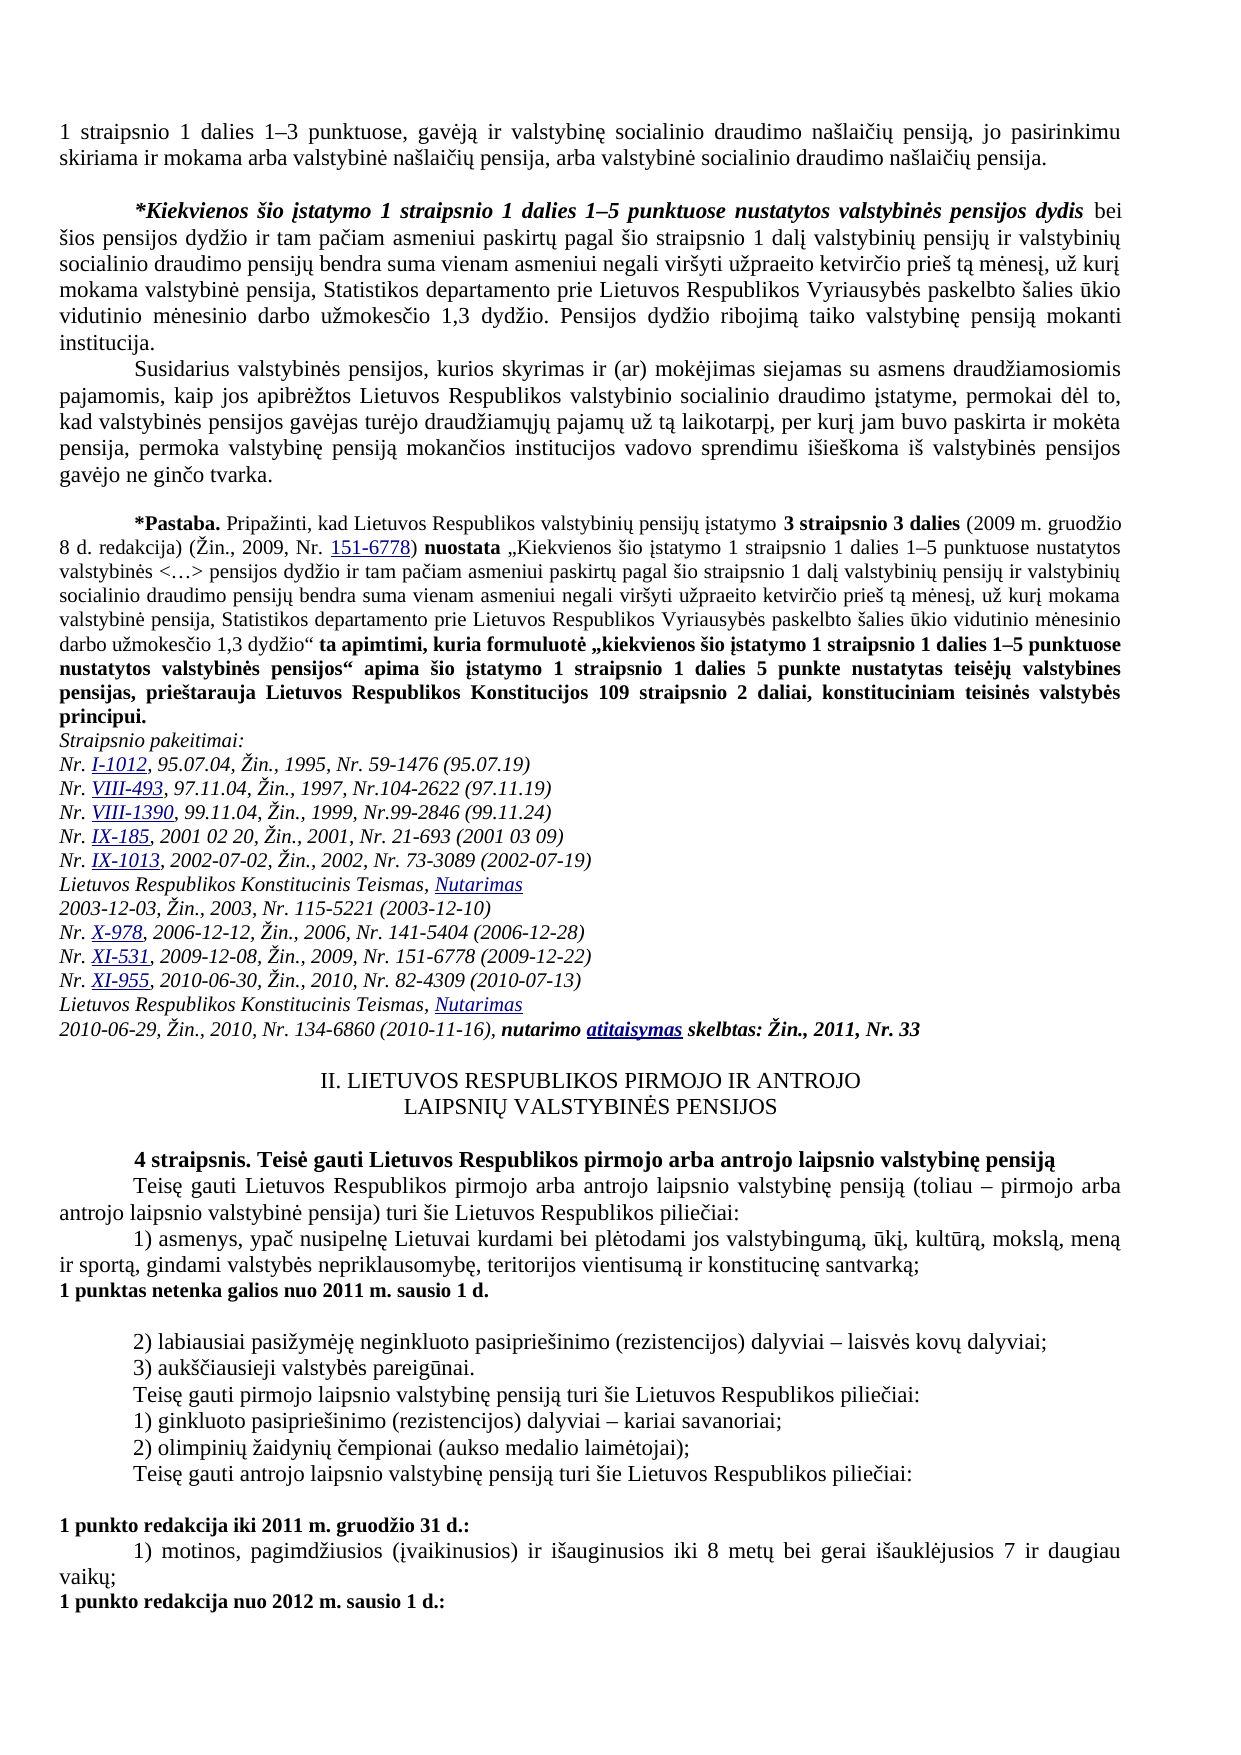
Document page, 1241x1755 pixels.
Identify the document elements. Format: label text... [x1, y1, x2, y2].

text 3) aukščiausieji valstybės pareigūnai. [59, 1354, 1122, 1381]
text 1 punkto redakcija iki 2011 m. gruodžio 31 d.: [59, 1513, 1122, 1537]
text Nr. XI-531, 2009-12-08, Žin., 2009, Nr. 151-6778 (2009-12-22) [59, 944, 1122, 968]
text II. LIETUVOS RESPUBLIKOS PIRMOJO IR ANTROJO [59, 1067, 1122, 1093]
text 2) olimpinių žaidynių čempionai (aukso medalio laimėtojai); [59, 1433, 1122, 1460]
text *Kiekvienos šio įstatymo 1 straipsnio 1 dalies 1–5 punktuose nustatytos valstybinės pensijos dydis bei šios pensijos dydžio ir tam pačiam asmeniui paskirtų pagal šio straipsnio 1 dalį valstybinių pensijų ir valstybinių socialinio draudimo pensijų bendra suma vienam asmeniui negali viršyti užpraeito ketvirčio prieš tą mėnesį, už kurį mokama valstybinė pensija, Statistikos departamento prie Lietuvos Respublikos Vyriausybės paskelbto šalies ūkio vidutinio mėnesinio darbo užmokesčio 1,3 dydžio. Pensijos dydžio ribojimą taiko valstybinę pensiją mokanti institucija. [59, 197, 1122, 355]
text Nr. IX-1013, 2002-07-02, Žin., 2002, Nr. 73-3089 (2002-07-19) [59, 848, 1122, 872]
text Nr. I-1012, 95.07.04, Žin., 1995, Nr. 59-1476 (95.07.19) [59, 752, 1122, 776]
text Nr. VIII-1390, 99.11.04, Žin., 1999, Nr.99-2846 (99.11.24) [59, 800, 1122, 824]
text 1 punktas netenka galios nuo 2011 m. sausio 1 d. [59, 1278, 1122, 1302]
text Nr. XI-955, 2010-06-30, Žin., 2010, Nr. 82-4309 (2010-07-13) [59, 968, 1122, 992]
text Nr. IX-185, 2001 02 20, Žin., 2001, Nr. 21-693 (2001 03 09) [59, 824, 1122, 848]
text 1) asmenys, ypač nusipelnę Lietuvai kurdami bei plėtodami jos valstybingumą, ūkį, kultūrą, mokslą, meną ir sportą, gindami valstybės nepriklausomybę, teritorijos vientisumą ir konstitucinę santvarką; [59, 1225, 1122, 1278]
text *Pastaba. Pripažinti, kad Lietuvos Respublikos valstybinių pensijų įstatymo 3 straipsnio 3 dalies (2009 m. gruodžio 8 d. redakcija) (Žin., 2009, Nr. 151-6778) nuostata „Kiekvienos šio įstatymo 1 straipsnio 1 dalies 1–5 punktuose nustatytos valstybinės <…> pensijos dydžio ir tam pačiam asmeniui paskirtų pagal šio straipsnio 1 dalį valstybinių pensijų ir valstybinių socialinio draudimo pensijų bendra suma vienam asmeniui negali viršyti užpraeito ketvirčio prieš tą mėnesį, už kurį mokama valstybinė pensija, Statistikos departamento prie Lietuvos Respublikos Vyriausybės paskelbto šalies ūkio vidutinio mėnesinio darbo užmokesčio 1,3 dydžio“ ta apimtimi, kuria formuluotė „kiekvienos šio įstatymo 1 straipsnio 1 dalies 1–5 punktuose nustatytos valstybinės pensijos“ apima šio įstatymo 1 straipsnio 1 dalies 5 punkte nustatytas teisėjų valstybines pensijas, prieštarauja Lietuvos Respublikos Konstitucijos 109 straipsnio 2 daliai, konstituciniam teisinės valstybės principui. [59, 511, 1122, 728]
text 1) ginkluoto pasipriešinimo (rezistencijos) dalyviai – kariai savanoriai; [59, 1407, 1122, 1433]
text Teisę gauti antrojo laipsnio valstybinę pensiją turi šie Lietuvos Respublikos piliečiai: [59, 1460, 1122, 1486]
text 1) motinos, pagimdžiusios (įvaikinusios) ir išauginusios iki 8 metų bei gerai išauklėjusios 7 ir daugiau vaikų; [59, 1537, 1122, 1589]
text LAIPSNIŲ VALSTYBINĖS PENSIJOS [59, 1093, 1122, 1119]
text Susidarius valstybinės pensijos, kurios skyrimas ir (ar) mokėjimas siejamas su asmens draudžiamosiomis pajamomis, kaip jos apibrėžtos Lietuvos Respublikos valstybinio socialinio draudimo įstatyme, permokai dėl to, kad valstybinės pensijos gavėjas turėjo draudžiamųjų pajamų už tą laikotarpį, per kurį jam buvo paskirta ir mokėta pensija, permoka valstybinę pensiją mokančios institucijos vadovo sprendimu išieškoma iš valstybinės pensijos gavėjo ne ginčo tvarka. [59, 355, 1122, 487]
text Teisę gauti Lietuvos Respublikos pirmojo arba antrojo laipsnio valstybinę pensiją (toliau – pirmojo arba antrojo laipsnio valstybinė pensija) turi šie Lietuvos Respublikos piliečiai: [59, 1172, 1122, 1225]
text 1 straipsnio 1 dalies 1–3 punktuose, gavėją ir valstybinę socialinio draudimo našlaičių pensiją, jo pasirinkimu skiriama ir mokama arba valstybinė našlaičių pensija, arba valstybinė socialinio draudimo našlaičių pensija. [59, 118, 1122, 171]
text Teisę gauti pirmojo laipsnio valstybinę pensiją turi šie Lietuvos Respublikos piliečiai: [59, 1381, 1122, 1407]
text 1 punkto redakcija nuo 2012 m. sausio 1 d.: [59, 1589, 1122, 1613]
text Straipsnio pakeitimai: [59, 728, 1122, 752]
text 2010-06-29, Žin., 2010, Nr. 134-6860 (2010-11-16), nutarimo atitaisymas skelbtas: Žin., 2011, Nr. 33 [59, 1016, 1122, 1041]
text Nr. VIII-493, 97.11.04, Žin., 1997, Nr.104-2622 (97.11.19) [59, 776, 1122, 800]
text Lietuvos Respublikos Konstitucinis Teismas, Nutarimas [59, 872, 1122, 896]
text 2) labiausiai pasižymėję neginkluoto pasipriešinimo (rezistencijos) dalyviai – laisvės kovų dalyviai; [59, 1328, 1122, 1354]
subtitle Lietuvos Respublikos Konstitucinis Teismas, Nutarimas [59, 992, 1122, 1016]
text Nr. X-978, 2006-12-12, Žin., 2006, Nr. 141-5404 (2006-12-28) [59, 920, 1122, 944]
text 4 straipsnis. Teisė gauti Lietuvos Respublikos pirmojo arba antrojo laipsnio valstybinę pensiją [134, 1146, 1122, 1172]
text 2003-12-03, Žin., 2003, Nr. 115-5221 (2003-12-10) [59, 896, 1122, 920]
